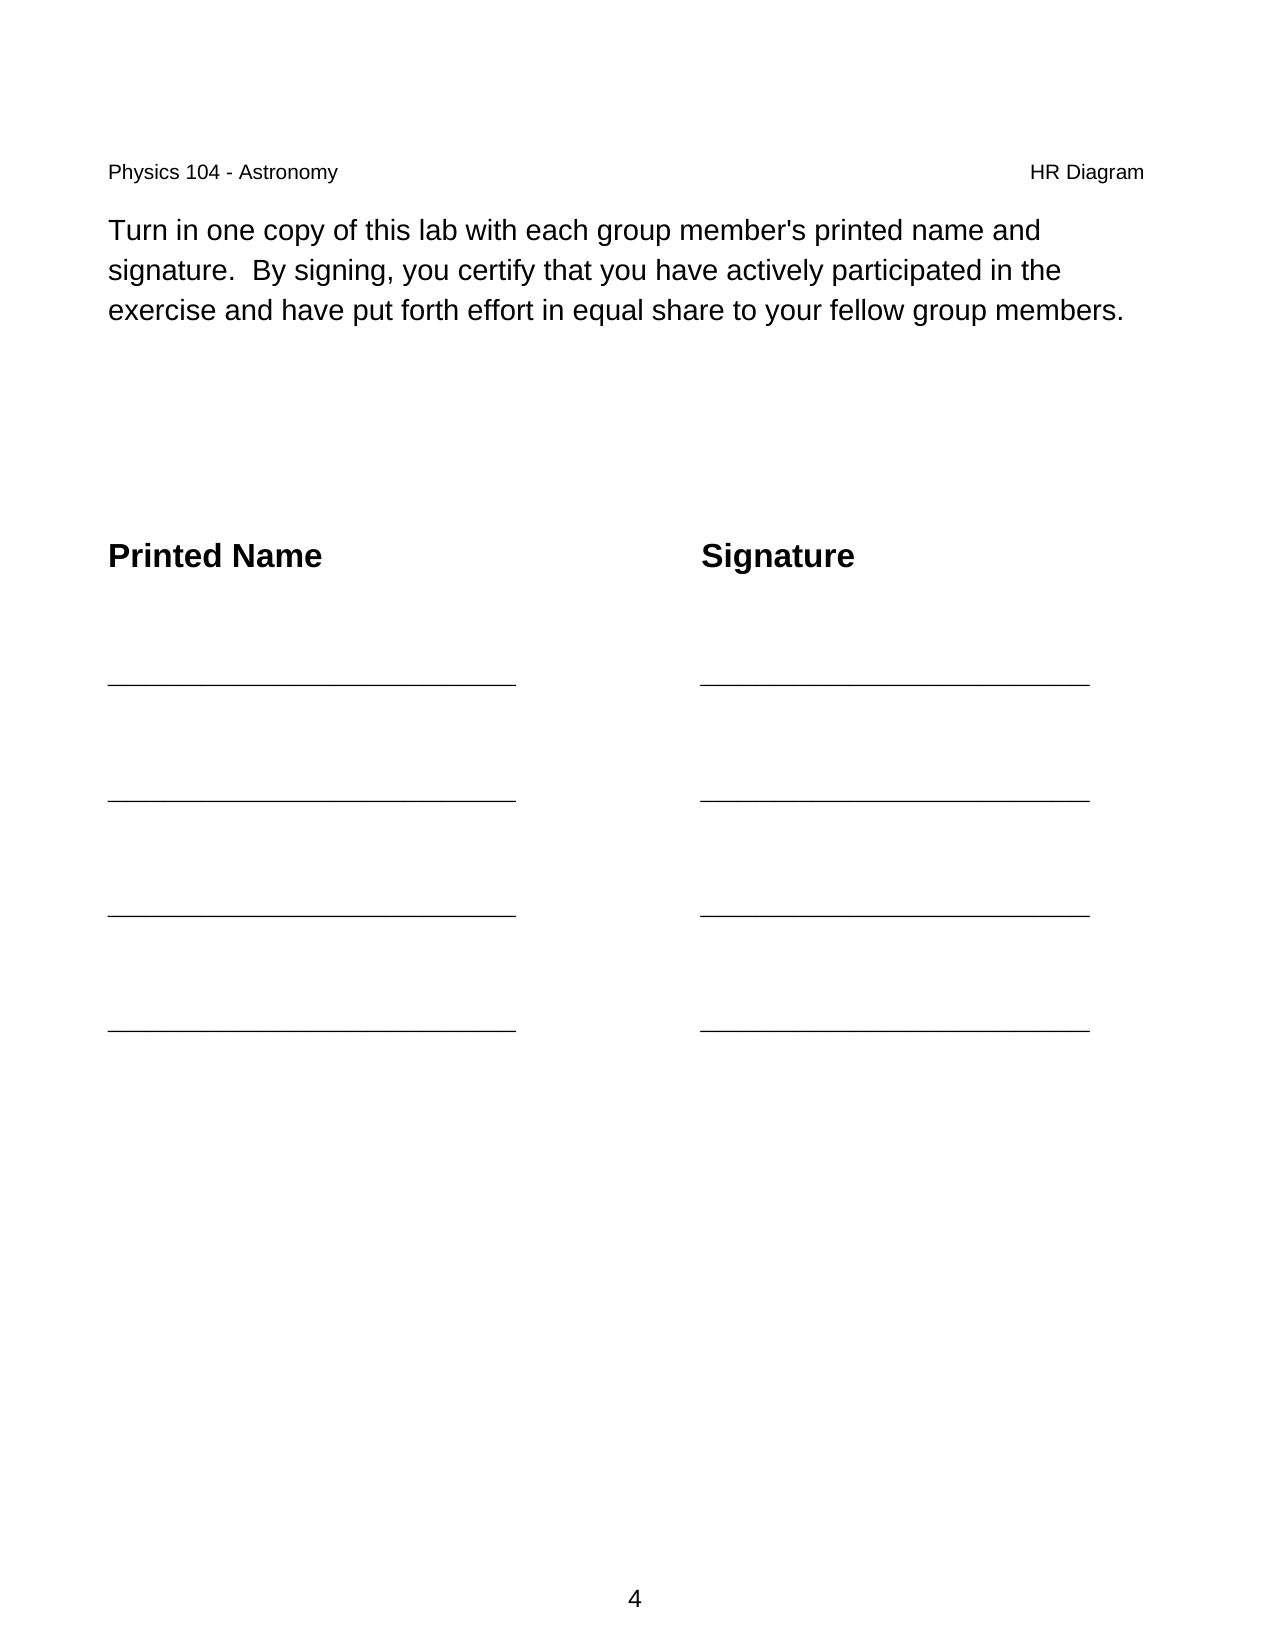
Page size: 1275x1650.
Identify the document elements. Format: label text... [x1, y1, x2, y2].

text Printed Name Signature [108, 536, 1162, 575]
text ______________________ _____________________ [108, 767, 1162, 805]
text Turn in one copy of this lab with each group member's printed name and signature. By signing, you certify that you have actively participated in the exercise and have put forth effort in equal share to your fellow group members. [108, 213, 1162, 327]
text ______________________ _____________________ [108, 882, 1162, 920]
text ______________________ _____________________ [108, 652, 1162, 690]
text ______________________ _____________________ [108, 997, 1162, 1036]
